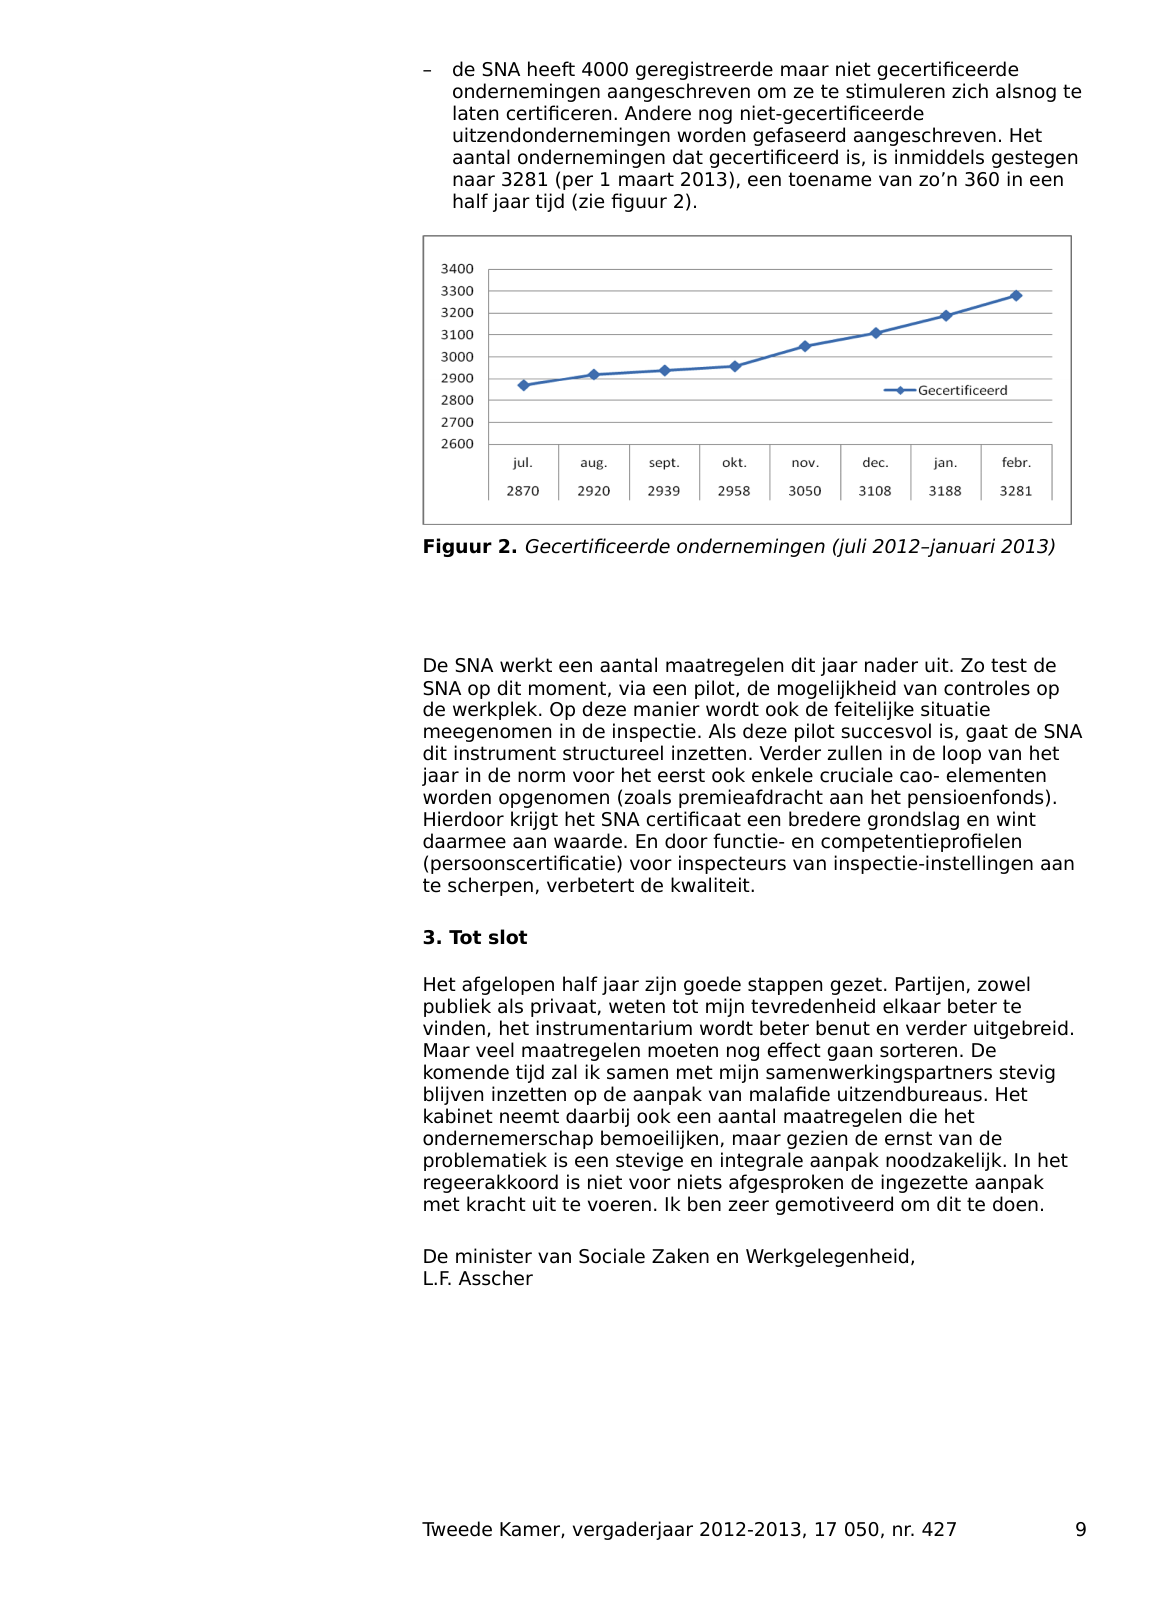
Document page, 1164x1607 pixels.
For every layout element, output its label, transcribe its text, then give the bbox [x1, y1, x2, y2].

text Het afgelopen half jaar zijn goede stappen gezet. Partijen, zowel publiek als privaat, weten tot mijn tevredenheid elkaar beter te vinden, het instrumentarium wordt beter benut en verder uitgebreid. Maar veel maatregelen moeten nog effect gaan sorteren. De komende tijd zal ik samen met mijn samenwerkingspartners stevig blijven inzetten op de aanpak van malafide uitzendbureaus. Het kabinet neemt daarbij ook een aantal maatregelen die het ondernemerschap bemoeilijken, maar gezien de ernst van de problematiek is een stevige en integrale aanpak noodzakelijk. In het regeerakkoord is niet voor niets afgesproken de ingezette aanpak met kracht uit te voeren. Ik ben zeer gemotiveerd om dit te doen. [422, 974, 1087, 1216]
text De SNA werkt een aantal maatregelen dit jaar nader uit. Zo test de SNA op dit moment, via een pilot, de mogelijkheid van controles op de werkplek. Op deze manier wordt ook de feitelijke situatie meegenomen in de inspectie. Als deze pilot succesvol is, gaat de SNA dit instrument structureel inzetten. Verder zullen in de loop van het jaar in de norm voor het eerst ook enkele cruciale cao- elementen worden opgenomen (zoals premieafdracht aan het pensioenfonds). Hierdoor krijgt het SNA certificaat een bredere grondslag en wint daarmee aan waarde. En door functie- en competentieprofielen (persoonscertificatie) voor inspecteurs van inspectie-instellingen aan te scherpen, verbetert de kwaliteit. [422, 655, 1087, 897]
text De minister van Sociale Zaken en Werkgelegenheid, L.F. Asscher [422, 1246, 1087, 1290]
text – de SNA heeft 4000 geregistreerde maar niet gecertificeerde ondernemingen aangeschreven om ze te stimuleren zich alsnog te laten certificeren. Andere nog niet-gecertificeerde uitzendondernemingen worden gefaseerd aangeschreven. Het aantal ondernemingen dat gecertificeerd is, is inmiddels gestegen naar 3281 (per 1 maart 2013), een toename van zo’n 360 in een half jaar tijd (zie figuur 2). [422, 59, 1087, 213]
text Figuur 2. Gecertificeerde ondernemingen (juli 2012–januari 2013) [422, 536, 1072, 558]
subtitle 3. Tot slot [422, 927, 1087, 949]
picture [422, 235, 1072, 525]
